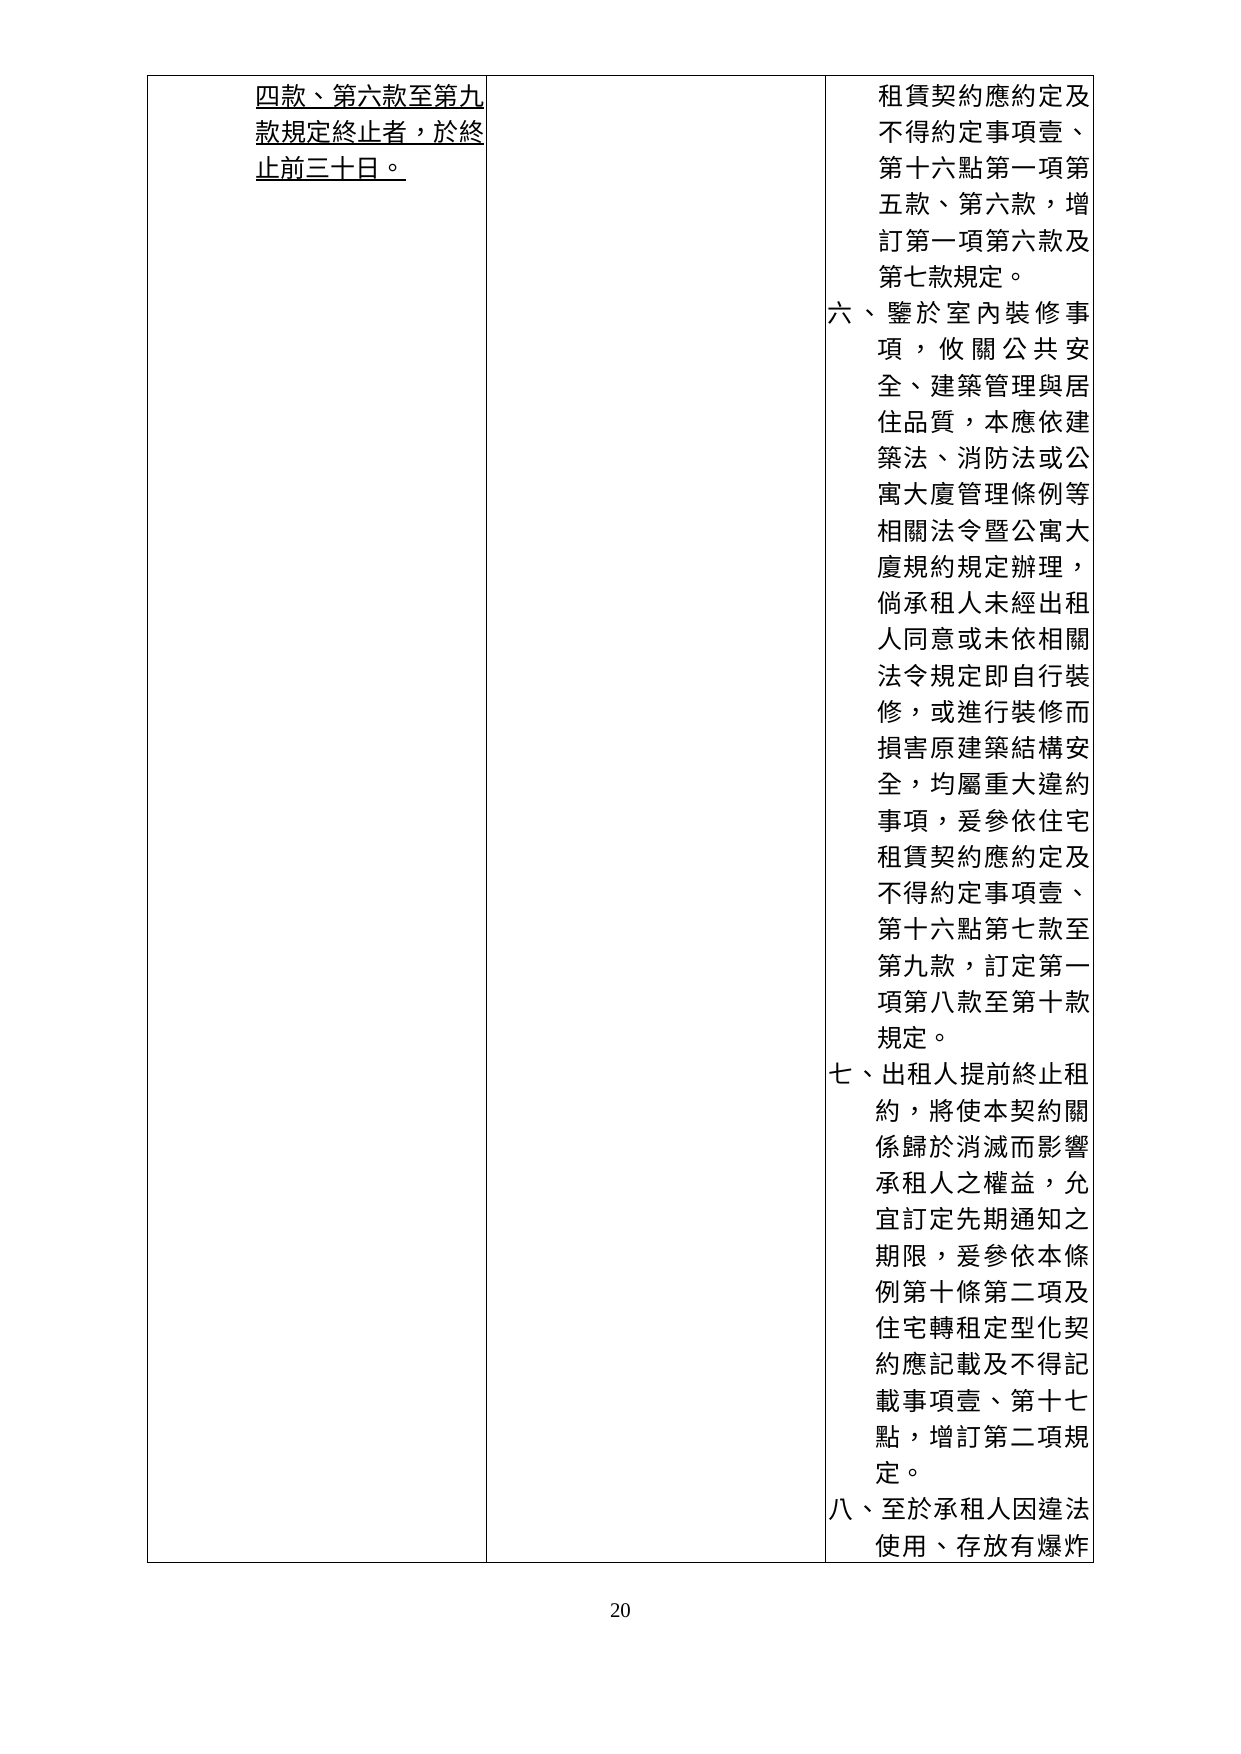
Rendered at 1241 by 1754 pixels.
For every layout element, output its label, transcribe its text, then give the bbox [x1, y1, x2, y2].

table_cell [487, 76, 825, 1562]
table_cell 租賃契約應約定及不得約定事項壹、第十六點第一項第五款、第六款，增訂第一項第六款及第七款規定。 六、鑒於室內裝修事項，攸關公共安全、建築管理與居住品質，本應依建築法、消防法或公寓大廈管理條例等相關法令暨公寓大廈規約規定辦理，倘承租人未經出租人同意或未依相關法令規定即自行裝修，或進行裝修而損害原建築結構安全，均屬重大違約事項，爰參依住宅租賃契約應約定及不得約定事項壹、第十六點第七款至第九款，訂定第一項第八款至第十款規定。 七、出租人提前終止租約，將使本契約關係歸於消滅而影響承租人之權益，允宜訂定先期通知之期限，爰參依本條例第十條第二項及住宅轉租定型化契約應記載及不得記載事項壹、第十七點，增訂第二項規定。 八、至於承租人因違法使用、存放有爆炸 [826, 76, 1093, 1562]
table_cell 四款、第六款至第九款規定終止者，於終止前三十日。 [148, 76, 486, 1562]
